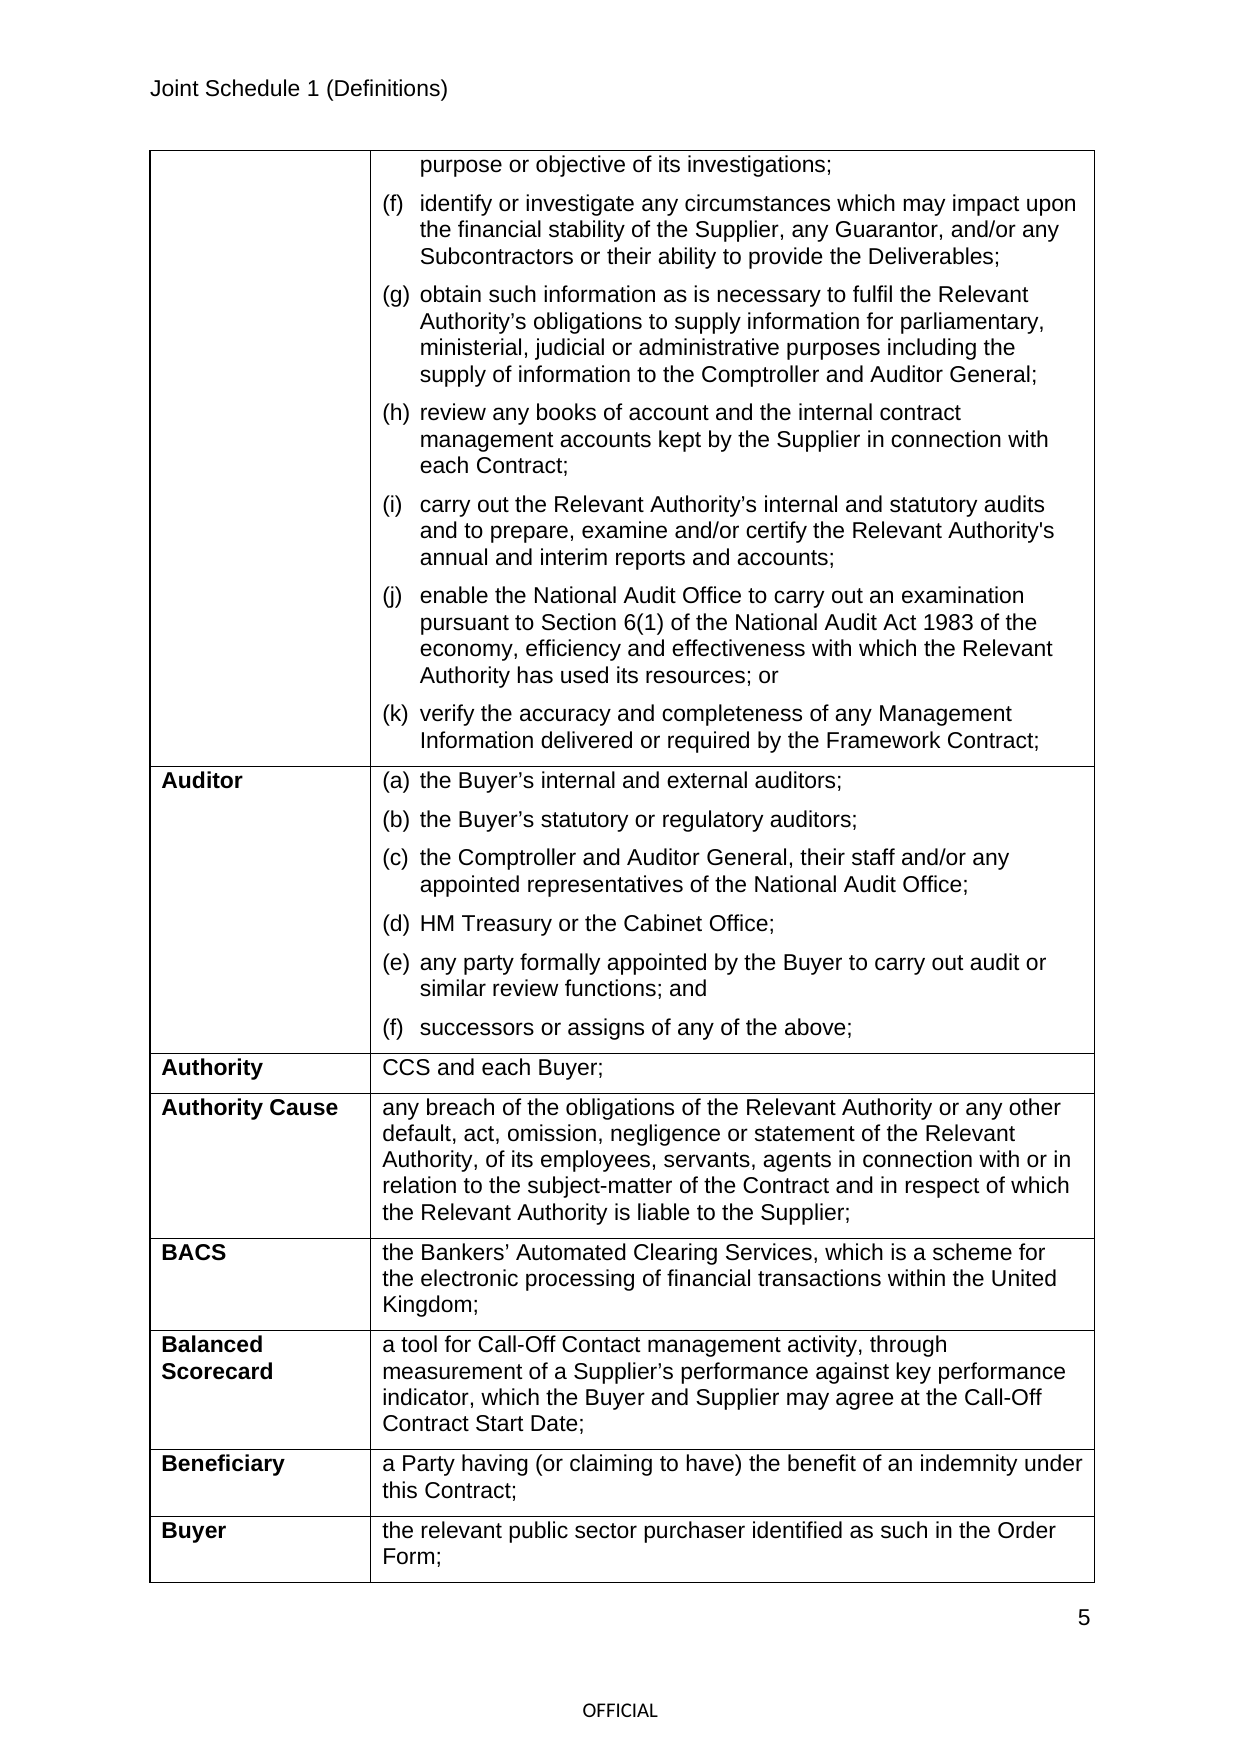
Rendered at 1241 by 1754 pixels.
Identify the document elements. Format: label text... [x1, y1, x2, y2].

table_cell the relevant public sector purchaser identified as such in the Order Form; [371, 1517, 1094, 1582]
table_cell [151, 151, 370, 766]
table_cell BACS [151, 1239, 370, 1330]
table_cell the Buyer’s internal and external auditors; the Buyer’s statutory or regulatory auditors; the Comptroller and Auditor General, their staff and/or any appointed representatives of the National Audit Office; HM Treasury or the Cabinet Office; any party formally appointed by the Buyer to carry out audit or similar review functions; and successors or assigns of any of the above; [371, 767, 1094, 1052]
table_cell the Bankers’ Automated Clearing Services, which is a scheme for the electronic processing of financial transactions within the United Kingdom; [371, 1239, 1094, 1330]
table_cell any breach of the obligations of the Relevant Authority or any other default, act, omission, negligence or statement of the Relevant Authority, of its employees, servants, agents in connection with or in relation to the subject-matter of the Contract and in respect of which the Relevant Authority is liable to the Supplier; [371, 1094, 1094, 1238]
table_cell Beneficiary [151, 1450, 370, 1516]
table_cell Authority Cause [151, 1094, 370, 1238]
table_cell Buyer [151, 1517, 370, 1582]
table_cell CCS and each Buyer; [371, 1054, 1094, 1092]
table_cell purpose or objective of its investigations; identify or investigate any circumstances which may impact upon the financial stability of the Supplier, any Guarantor, and/or any Subcontractors or their ability to provide the Deliverables; obtain such information as is necessary to fulfil the Relevant Authority’s obligations to supply information for parliamentary, ministerial, judicial or administrative purposes including the supply of information to the Comptroller and Auditor General; review any books of account and the internal contract management accounts kept by the Supplier in connection with each Contract; carry out the Relevant Authority’s internal and statutory audits and to prepare, examine and/or certify the Relevant Authority's annual and interim reports and accounts; enable the National Audit Office to carry out an examination pursuant to Section 6(1) of the National Audit Act 1983 of the economy, efficiency and effectiveness with which the Relevant Authority has used its resources; or verify the accuracy and completeness of any Management Information delivered or required by the Framework Contract; [371, 151, 1094, 766]
table_cell Authority [151, 1054, 370, 1092]
table_cell a tool for Call-Off Contact management activity, through measurement of a Supplier’s performance against key performance indicator, which the Buyer and Supplier may agree at the Call-Off Contract Start Date; [371, 1331, 1094, 1449]
table_cell a Party having (or claiming to have) the benefit of an indemnity under this Contract; [371, 1450, 1094, 1516]
table_cell Balanced Scorecard [151, 1331, 370, 1449]
table_cell Auditor [151, 767, 370, 1052]
